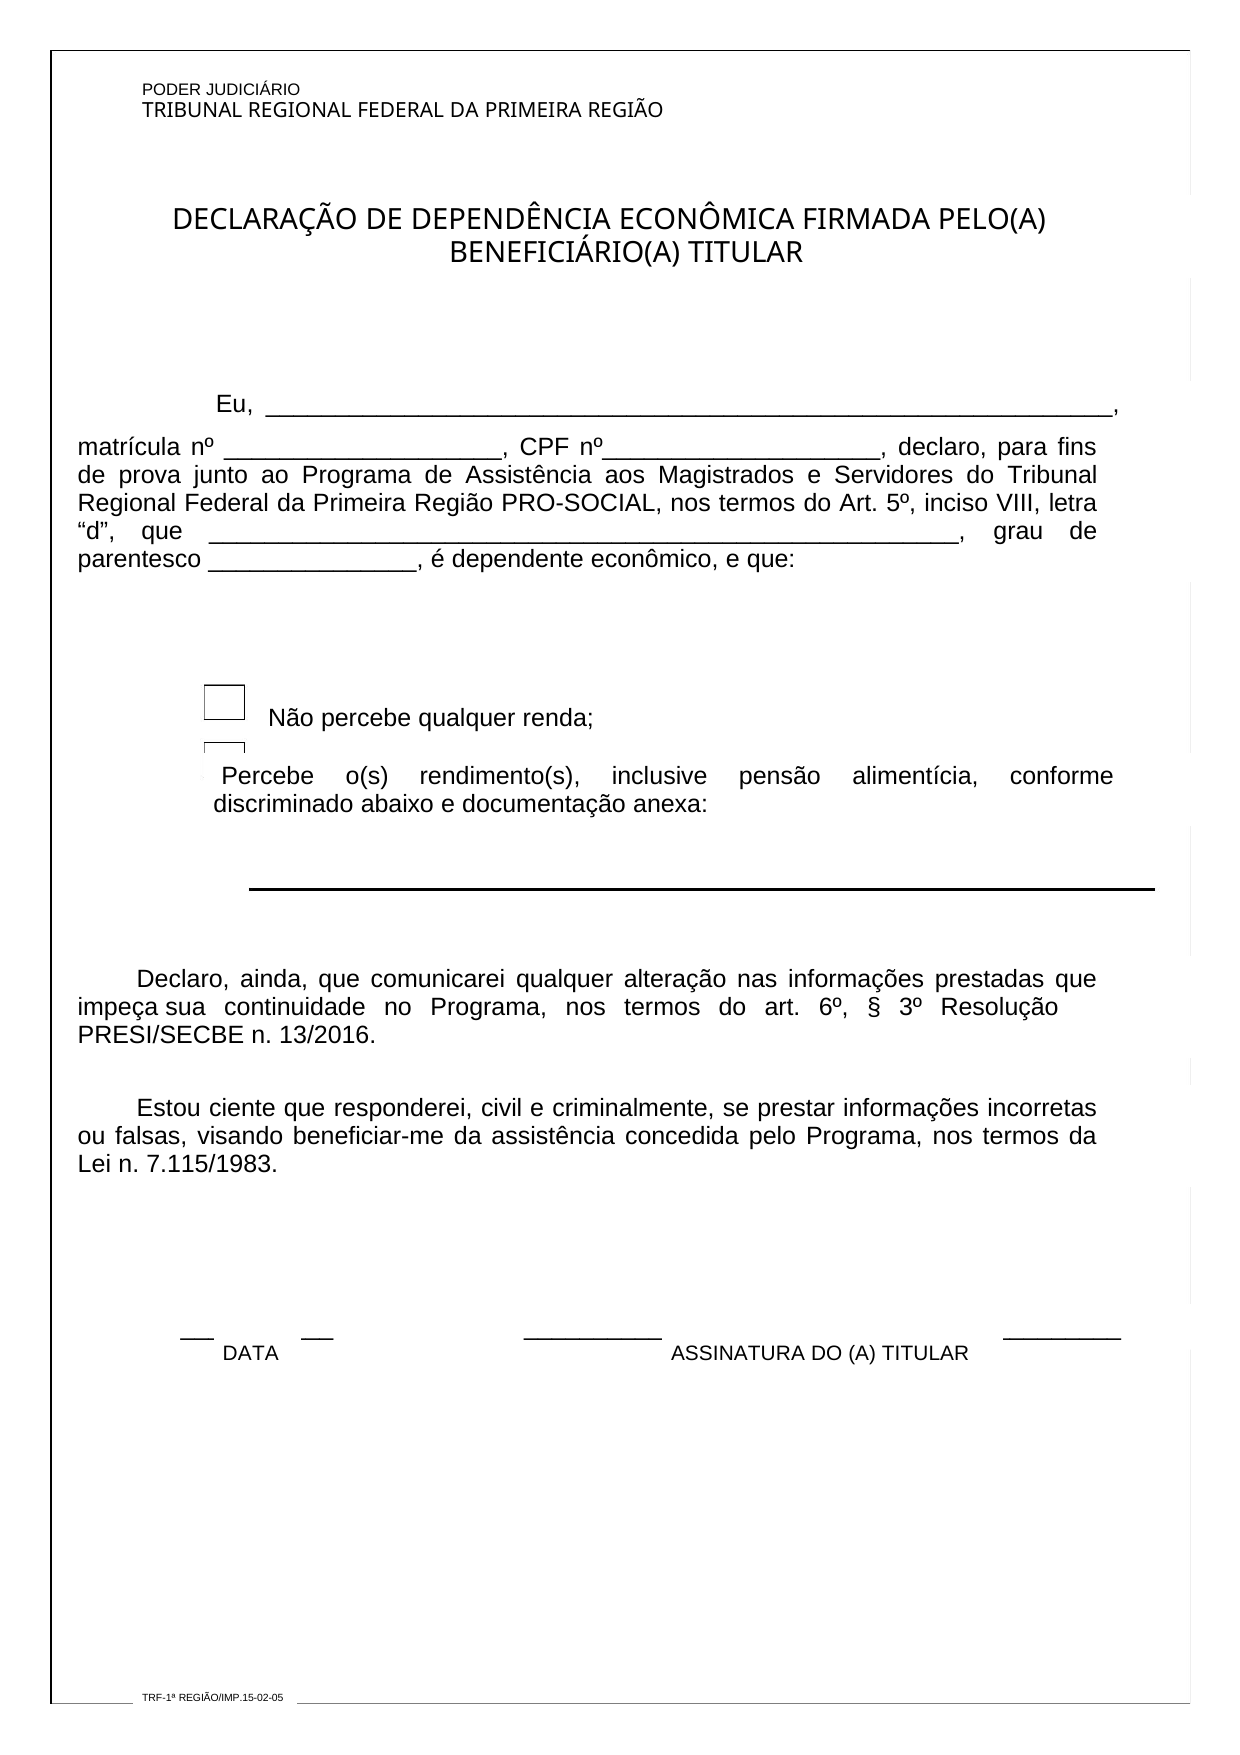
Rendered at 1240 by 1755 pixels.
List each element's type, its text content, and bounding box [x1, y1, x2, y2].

text matrícula nº ____________________, CPF nº____________________, declaro, para fins [77, 433, 1231, 461]
text Não percebe qualquer renda; [268, 704, 624, 732]
text BENEFICIÁRIO(A) TITULAR [449, 236, 1231, 269]
picture [50, 50, 1191, 1704]
text Percebe o(s) rendimento(s), inclusive pensão alimentícia, conforme [221, 762, 1231, 790]
text DECLARAÇÃO DE DEPENDÊNCIA ECONÔMICA FIRMADA PELO(A) [172, 204, 1231, 236]
text discriminado abaixo e documentação anexa: [213, 790, 1231, 818]
text ___________________________________________ [524, 1313, 1193, 1341]
text impeça sua continuidade no Programa, nos termos do art. 6º, § 3º Resolução [77, 993, 1231, 1021]
text PRESI/SECBE n. 13/2016. [77, 1021, 1231, 1049]
text Regional Federal da Primeira Região PRO-SOCIAL, nos termos do Art. 5º, inciso VIII, letra [77, 489, 1231, 517]
text PODER JUDICIÁRIO [142, 80, 765, 99]
text Eu, [216, 390, 257, 418]
text DATA [222, 1342, 292, 1365]
text Estou ciente que responderei, civil e criminalmente, se prestar informações incorretas [136, 1094, 1231, 1122]
text ASSINATURA DO (A) TITULAR [671, 1342, 994, 1365]
text parentesco _______________, é dependente econômico, e que: [77, 545, 1231, 573]
text “d”, que ______________________________________________________, grau de [77, 517, 1231, 545]
text _____________________________________________________________, [266, 390, 1231, 418]
text Declaro, ainda, que comunicarei qualquer alteração nas informações prestadas que [136, 965, 1231, 993]
text TRIBUNAL REGIONAL FEDERAL DA PRIMEIRA REGIÃO [142, 99, 765, 122]
text ou falsas, visando beneficiar-me da assistência concedida pelo Programa, nos termos da [77, 1122, 1231, 1150]
text Lei n. 7.115/1983. [77, 1150, 1231, 1178]
text TRF-1ª REGIÃO/IMP.15-02-05 [142, 1692, 288, 1703]
text de prova junto ao Programa de Assistência aos Magistrados e Servidores do Tribunal [77, 461, 1231, 489]
text ___________ [180, 1313, 353, 1341]
